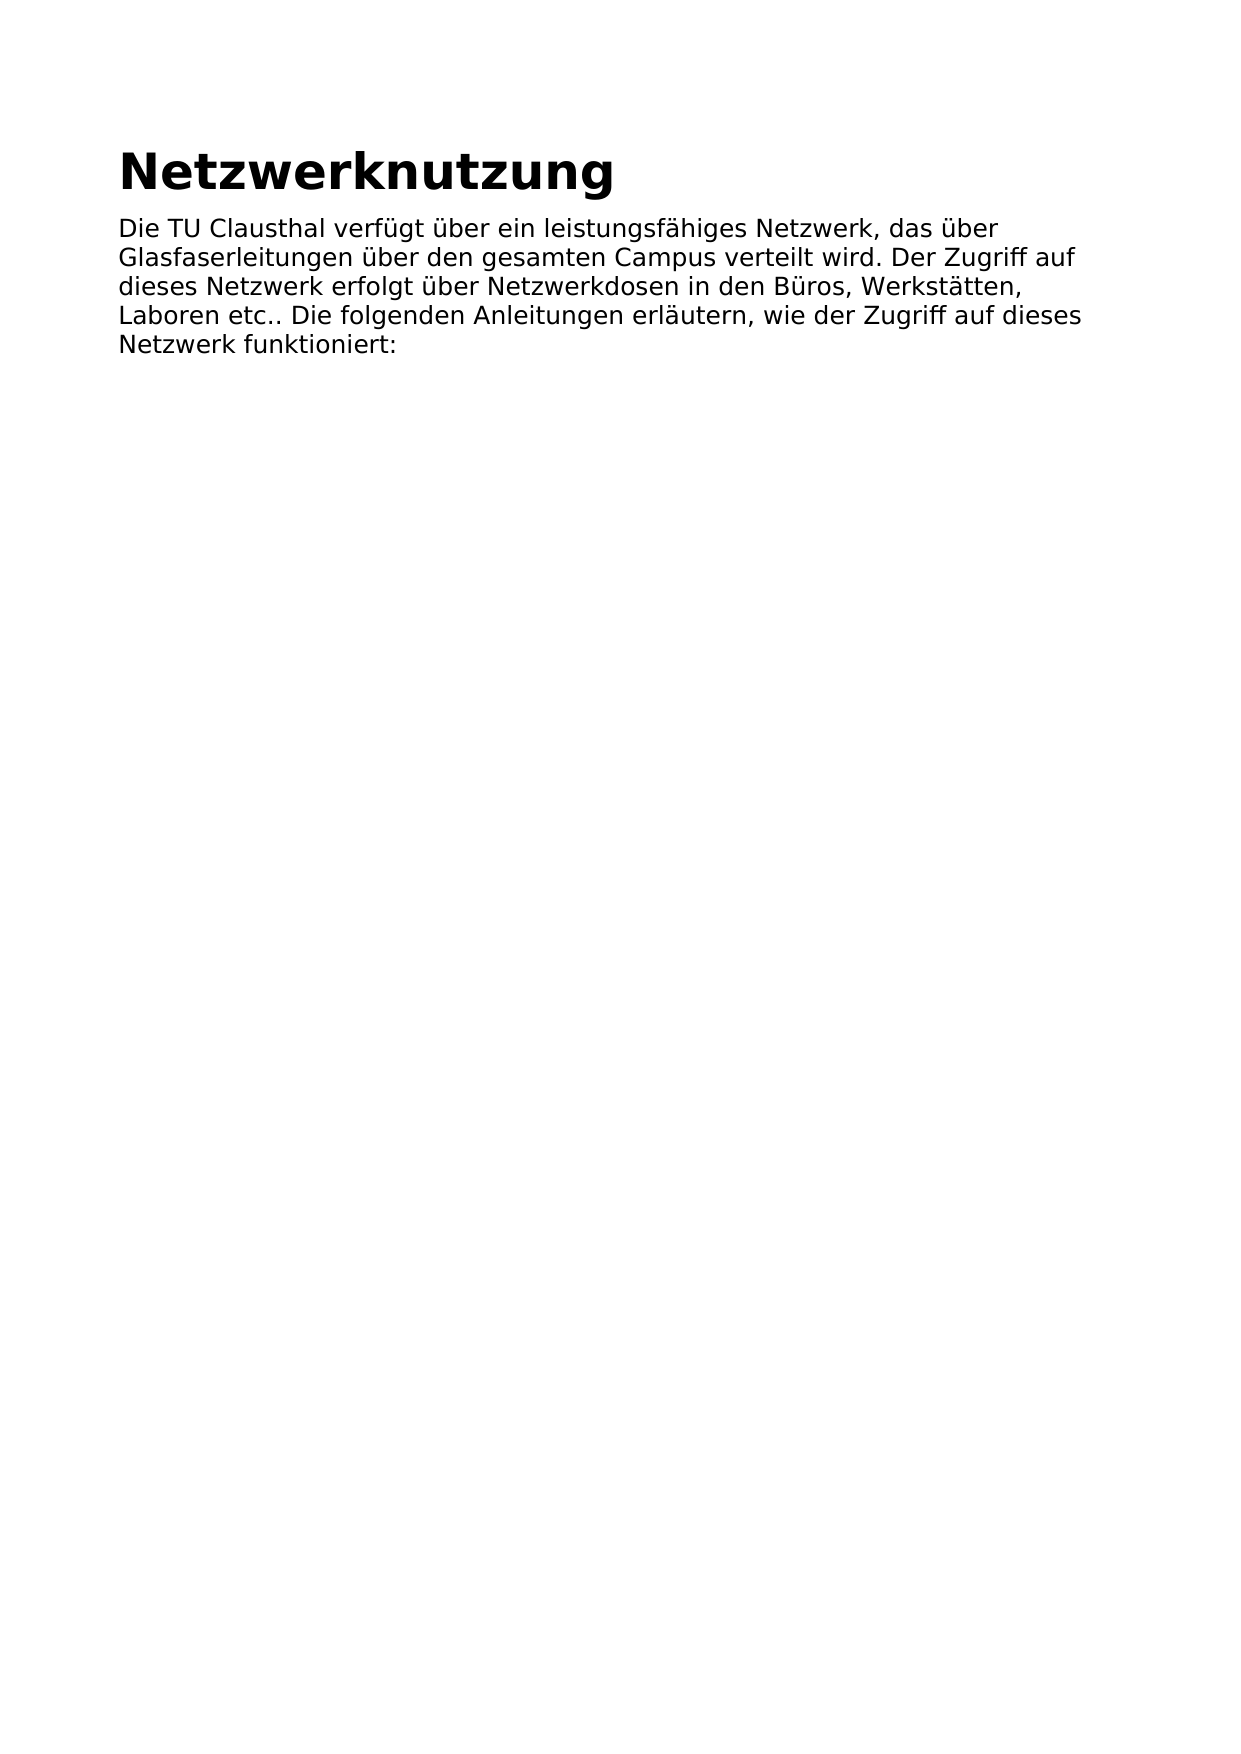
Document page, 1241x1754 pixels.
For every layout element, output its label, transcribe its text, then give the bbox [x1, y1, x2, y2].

text Die TU Clausthal verfügt über ein leistungsfähiges Netzwerk, das über Glasfaserleitungen über den gesamten Campus verteilt wird. Der Zugriff auf dieses Netzwerk erfolgt über Netzwerkdosen in den Büros, Werkstätten, Laboren etc.. Die folgenden Anleitungen erläutern, wie der Zugriff auf dieses Netzwerk funktioniert: [118, 214, 1122, 360]
subtitle Netzwerknutzung [118, 143, 1122, 201]
